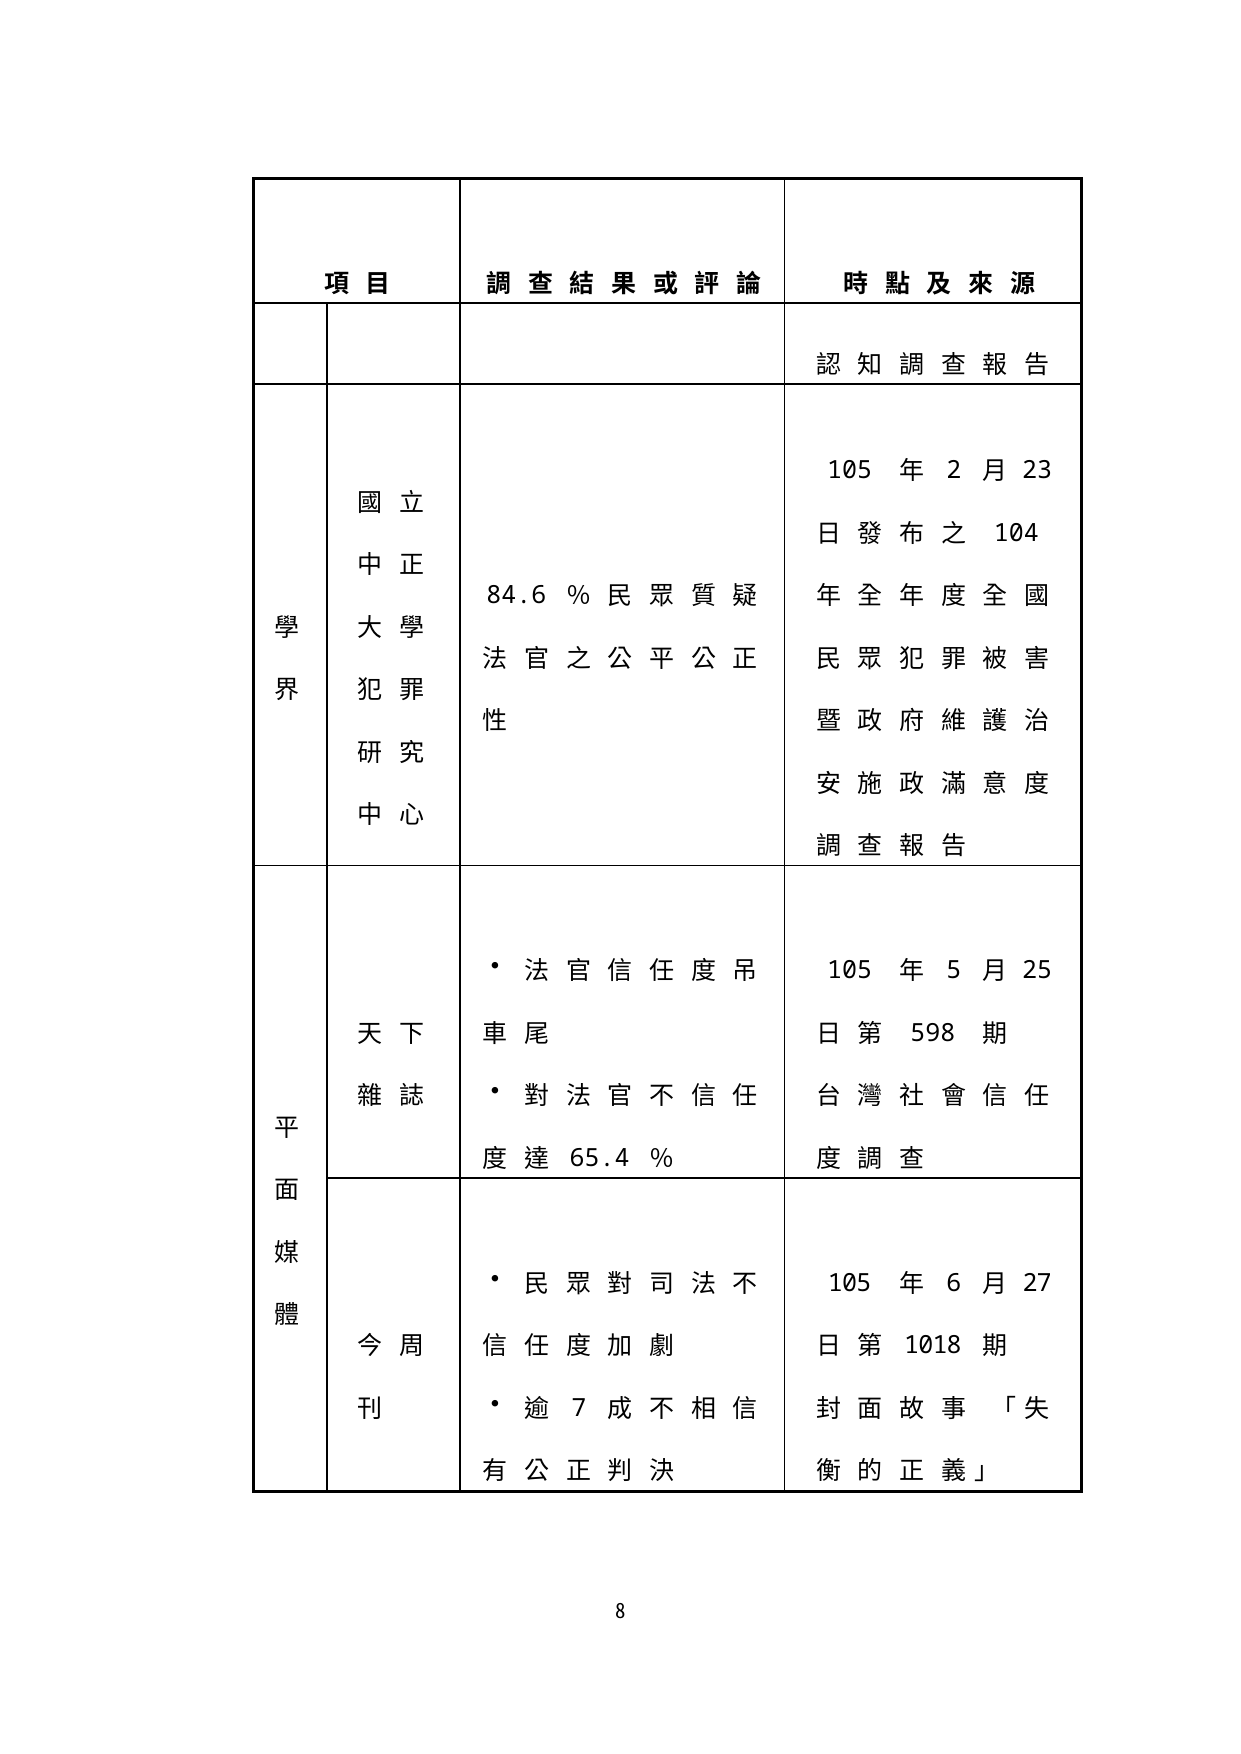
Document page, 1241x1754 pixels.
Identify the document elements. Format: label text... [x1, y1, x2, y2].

table_cell 平面媒體 [255, 866, 326, 1490]
table_cell 84.6％民眾質疑法官之公平公正性 [461, 385, 784, 865]
table_cell 今周刊 [328, 1179, 459, 1490]
table_cell [255, 304, 326, 383]
table_header 調查結果或評論 [461, 180, 784, 302]
table_cell 學界 [255, 385, 326, 865]
table_header 項目 [255, 180, 459, 302]
table_cell 法官信任度吊車尾 對法官不信任度達65.4％ [461, 866, 784, 1177]
table_cell 認知調查報告 [785, 304, 1080, 383]
table_cell 天下雜誌 [328, 866, 459, 1177]
table_cell [328, 304, 459, 383]
table_cell 民眾對司法不信任度加劇 逾7成不相信有公正判決 [461, 1179, 784, 1490]
table_cell 105年5月25日第598期 台灣社會信任度調查 [785, 866, 1080, 1177]
table_header 時點及來源 [785, 180, 1080, 302]
table_cell 105年2月23日發布之104年全年度全國民眾犯罪被害暨政府維護治安施政滿意度調查報告 [785, 385, 1080, 865]
table_cell [461, 304, 784, 383]
table_cell 105年6月27日第1018期 封面故事「失衡的正義」 [785, 1179, 1080, 1490]
table_cell 國立中正大學犯罪研究中心 [328, 385, 459, 865]
